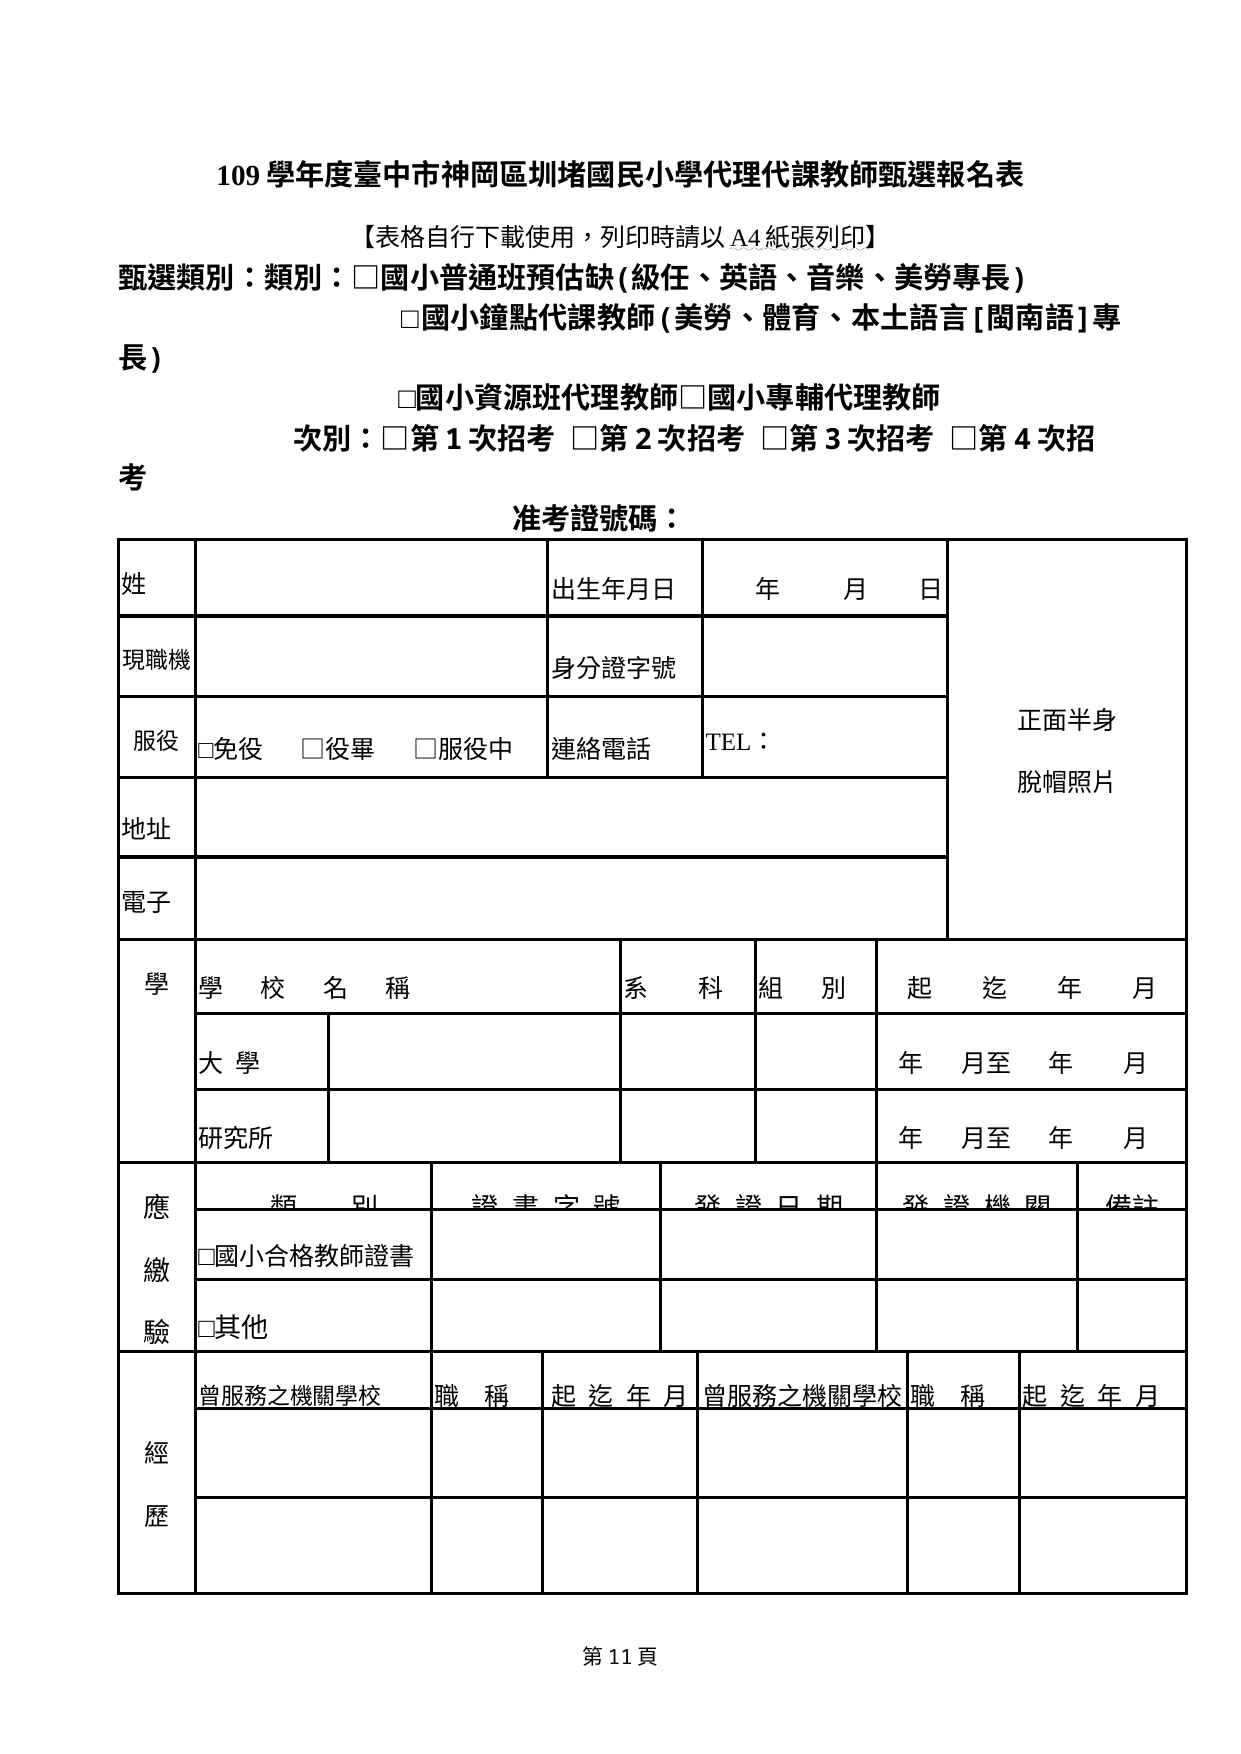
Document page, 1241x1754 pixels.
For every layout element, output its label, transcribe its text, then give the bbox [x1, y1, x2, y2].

table_cell [544, 1499, 696, 1592]
table_cell 起 迄 年 月 [878, 941, 1185, 1012]
text 【表格自行下載使用，列印時請以A4紙張列印】 [118, 193, 1122, 256]
table_cell TEL： 手機： [704, 698, 946, 776]
table_cell [330, 1091, 619, 1161]
table_cell 職 稱 [433, 1353, 541, 1407]
table_cell □國小合格教師證書 [197, 1211, 430, 1278]
table_cell [433, 1499, 541, 1592]
table_cell 年 月至 年 月 [878, 1091, 1185, 1161]
table_cell [197, 859, 946, 937]
table_cell [433, 1211, 659, 1278]
table_cell [1021, 1410, 1185, 1496]
text 次別：□第1次招考 □第2次招考 □第3次招考 □第4次招考 [118, 417, 1122, 497]
table_cell 經 歷 [120, 1353, 194, 1592]
table_cell [197, 1499, 430, 1592]
table_cell 證 書 字 號 [433, 1164, 659, 1208]
table_cell [662, 1281, 875, 1350]
table_cell 曾服務之機關學校 [699, 1353, 906, 1407]
table_cell 起 迄 年 月 [1021, 1353, 1185, 1407]
table_cell [757, 1091, 875, 1161]
table_cell 曾服務之機關學校 [197, 1353, 430, 1407]
table_cell [757, 1015, 875, 1088]
table_cell 學 歷 [120, 941, 194, 1161]
table_cell [699, 1410, 906, 1496]
table_cell [622, 1015, 754, 1088]
table_cell [544, 1410, 696, 1496]
text □國小資源班代理教師□國小專輔代理教師 [118, 377, 1122, 417]
table_cell 組 別 [757, 941, 875, 1012]
table_header 出生年月日 [549, 541, 701, 614]
table_cell [662, 1211, 875, 1278]
table_cell [433, 1410, 541, 1496]
table_header [197, 541, 546, 614]
table_cell □免役 □役畢 □服役中 [197, 698, 546, 776]
table_cell □其他 [197, 1281, 430, 1350]
text □國小鐘點代課教師(美勞、體育、本土語言[閩南語]專長) [118, 296, 1122, 377]
table_cell 發 證 機 關 [878, 1164, 1076, 1208]
table_header 年 月 日 [704, 541, 946, 614]
table_cell [197, 618, 546, 695]
table_cell 電子郵件 [120, 859, 194, 937]
table_cell 身分證字號 [549, 618, 701, 695]
table_cell 發 證 日 期 [662, 1164, 875, 1208]
table_cell [704, 618, 946, 695]
table_cell [622, 1091, 754, 1161]
table_cell 連絡電話 [549, 698, 701, 776]
table_cell 現職機關學校 [120, 618, 194, 695]
table_cell 起 迄 年 月 [544, 1353, 696, 1407]
table_cell 學 校 名 稱 [197, 941, 619, 1012]
table_cell 年 月至 年 月 [878, 1015, 1185, 1088]
table_cell [197, 1410, 430, 1496]
table_cell 類 別 [197, 1164, 430, 1208]
text 甄選類別：類別：□國小普通班預估缺(級任、英語、音樂、美勞專長) [118, 256, 1122, 296]
table_cell 職 稱 [909, 1353, 1018, 1407]
text 109學年度臺中市神岡區圳堵國民小學代理代課教師甄選報名表 [118, 131, 1122, 193]
table_cell [699, 1499, 906, 1592]
table_cell 大 學 [197, 1015, 327, 1088]
table_cell [1021, 1499, 1185, 1592]
table_cell 系 科 [622, 941, 754, 1012]
table_header 正面半身 脫帽照片 [949, 541, 1185, 937]
table_header 姓 名 [120, 541, 194, 614]
text 准考證號碼： [118, 497, 1122, 537]
table_cell [197, 779, 946, 855]
table_cell 備註 [1079, 1164, 1185, 1208]
table_cell [909, 1410, 1018, 1496]
table_cell 研究所 [197, 1091, 327, 1161]
table_cell 地址 [120, 779, 194, 855]
table_cell [330, 1015, 619, 1088]
table_cell [1079, 1281, 1185, 1350]
table_cell 應 繳 驗 證 件 [120, 1164, 194, 1350]
table_cell [878, 1281, 1076, 1350]
table_cell [1079, 1211, 1185, 1278]
table_cell [878, 1211, 1076, 1278]
table_cell [909, 1499, 1018, 1592]
table_cell [433, 1281, 659, 1350]
table_cell 服役 情形 [120, 698, 194, 776]
